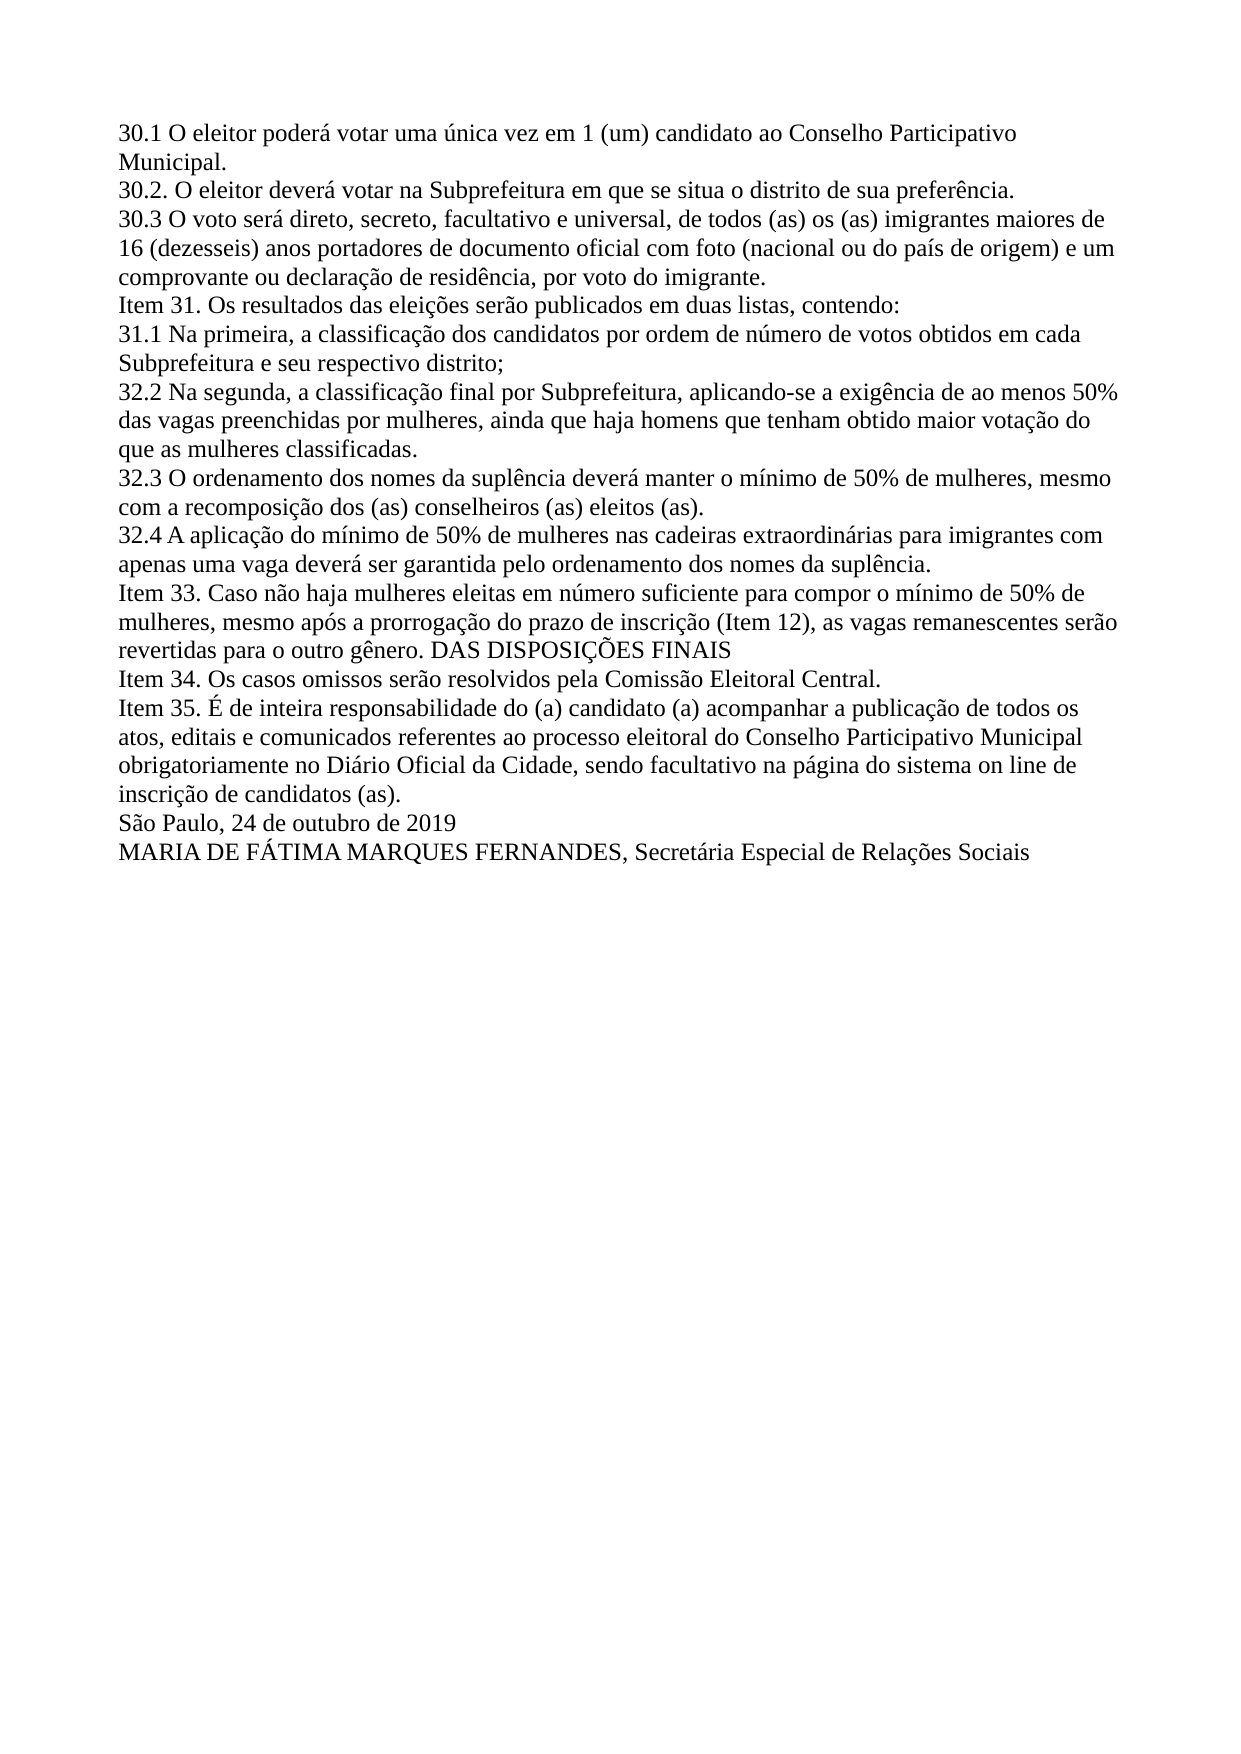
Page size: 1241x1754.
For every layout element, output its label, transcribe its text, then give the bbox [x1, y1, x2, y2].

text 30.3 O voto será direto, secreto, facultativo e universal, de todos (as) os (as) imigrantes maiores de 16 (dezesseis) anos portadores de documento oficial com foto (nacional ou do país de origem) e um comprovante ou declaração de residência, por voto do imigrante. [118, 204, 1122, 291]
text 30.1 O eleitor poderá votar uma única vez em 1 (um) candidato ao Conselho Participativo Municipal. [118, 118, 1122, 176]
text Item 35. É de inteira responsabilidade do (a) candidato (a) acompanhar a publicação de todos os atos, editais e comunicados referentes ao processo eleitoral do Conselho Participativo Municipal obrigatoriamente no Diário Oficial da Cidade, sendo facultativo na página do sistema on line de inscrição de candidatos (as). [118, 693, 1122, 808]
text Item 33. Caso não haja mulheres eleitas em número suficiente para compor o mínimo de 50% de mulheres, mesmo após a prorrogação do prazo de inscrição (Item 12), as vagas remanescentes serão revertidas para o outro gênero. DAS DISPOSIÇÕES FINAIS [118, 578, 1122, 664]
text 32.3 O ordenamento dos nomes da suplência deverá manter o mínimo de 50% de mulheres, mesmo com a recomposição dos (as) conselheiros (as) eleitos (as). [118, 463, 1122, 521]
text Item 31. Os resultados das eleições serão publicados em duas listas, contendo: [118, 291, 1122, 319]
text Item 34. Os casos omissos serão resolvidos pela Comissão Eleitoral Central. [118, 664, 1122, 693]
text São Paulo, 24 de outubro de 2019 [118, 808, 1122, 837]
text MARIA DE FÁTIMA MARQUES FERNANDES, Secretária Especial de Relações Sociais [118, 837, 1122, 866]
text 31.1 Na primeira, a classificação dos candidatos por ordem de número de votos obtidos em cada Subprefeitura e seu respectivo distrito; [118, 319, 1122, 377]
text 32.4 A aplicação do mínimo de 50% de mulheres nas cadeiras extraordinárias para imigrantes com apenas uma vaga deverá ser garantida pelo ordenamento dos nomes da suplência. [118, 521, 1122, 578]
text 30.2. O eleitor deverá votar na Subprefeitura em que se situa o distrito de sua preferência. [118, 176, 1122, 204]
text 32.2 Na segunda, a classificação final por Subprefeitura, aplicando-se a exigência de ao menos 50% das vagas preenchidas por mulheres, ainda que haja homens que tenham obtido maior votação do que as mulheres classificadas. [118, 377, 1122, 463]
